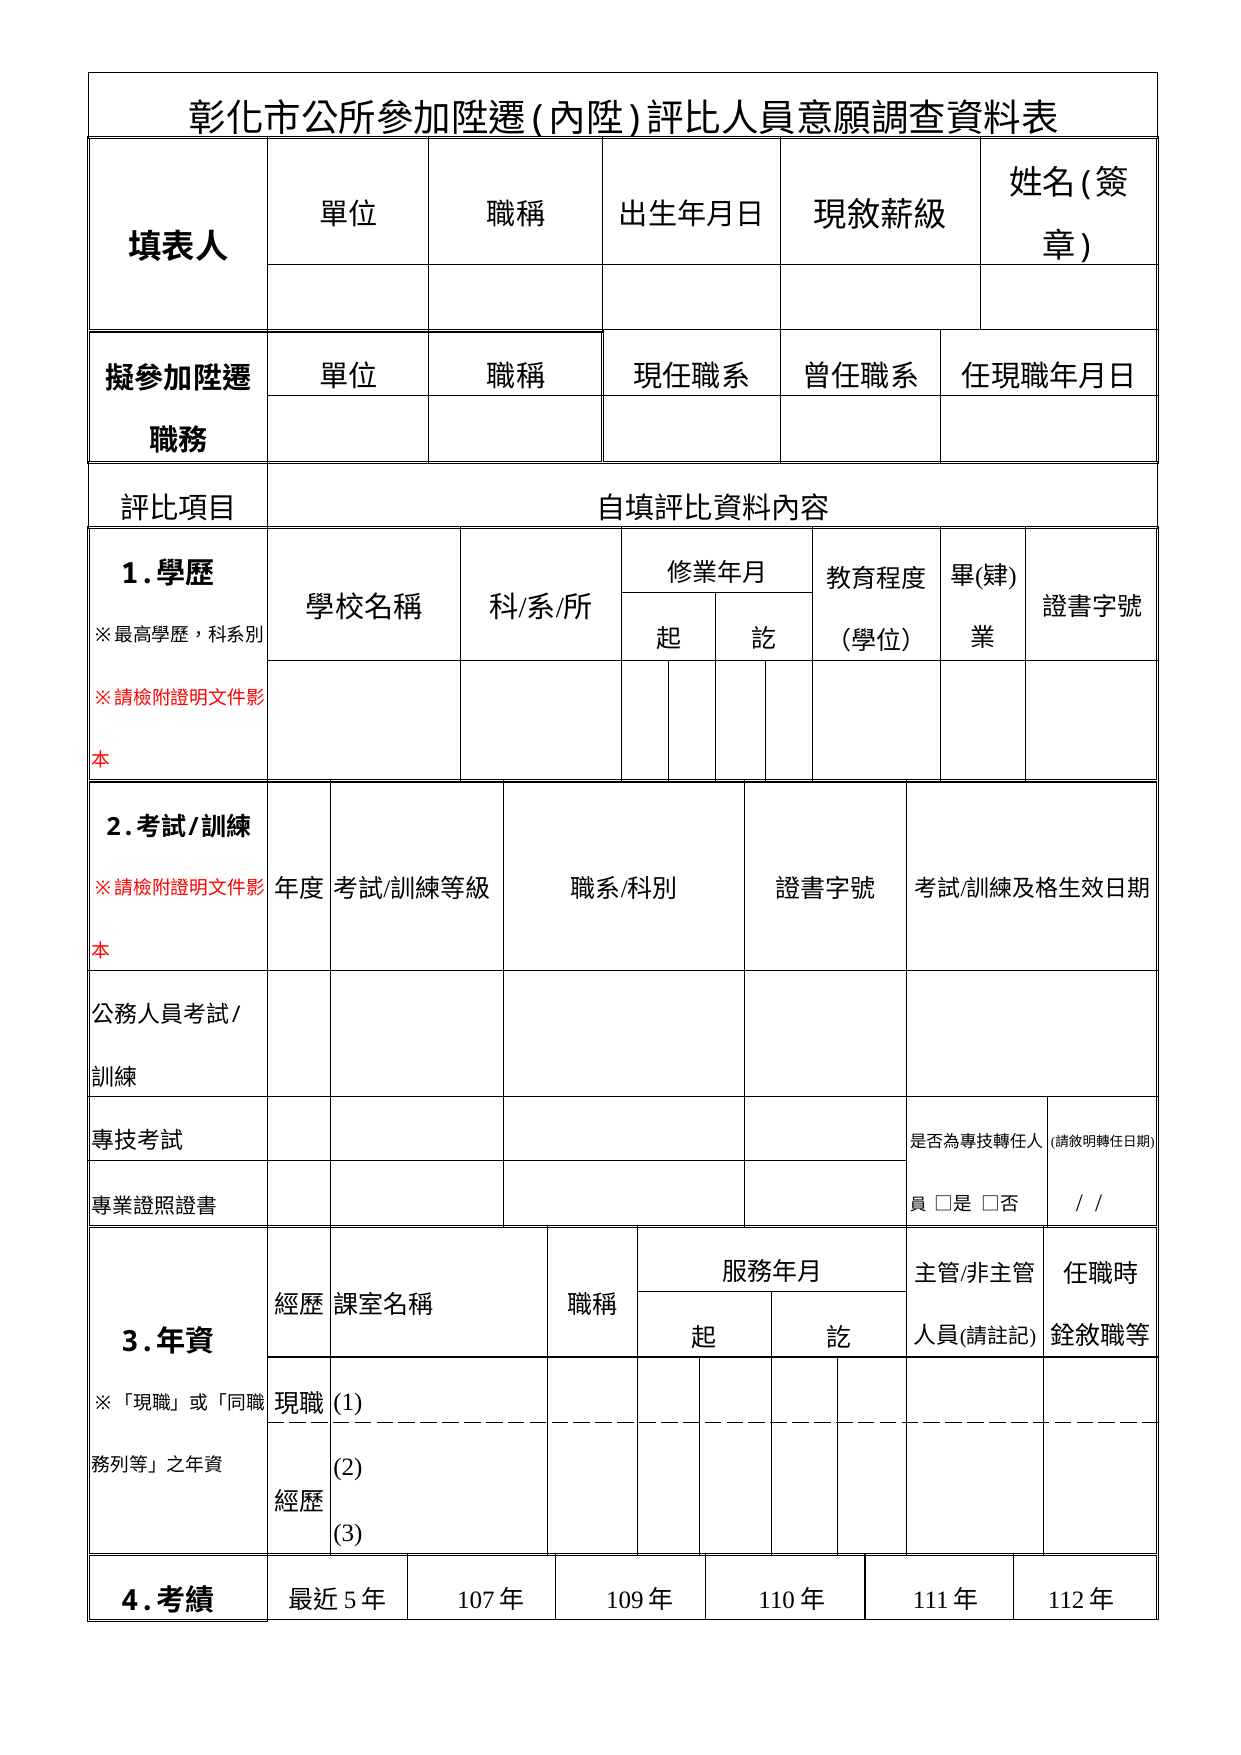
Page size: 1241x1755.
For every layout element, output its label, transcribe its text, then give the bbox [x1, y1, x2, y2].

table_cell 任現職年月日 [941, 330, 1156, 395]
table_cell 修業年月 [622, 529, 812, 592]
table_cell [700, 1488, 771, 1553]
table_cell [772, 1358, 837, 1422]
table_cell [941, 396, 1156, 461]
table_cell 畢(肄)業 [941, 529, 1025, 659]
table_cell [907, 1422, 1043, 1488]
table_cell 111年 [866, 1556, 1013, 1619]
table_cell 評比項目 [89, 464, 267, 526]
table_cell 出生年月日 [603, 139, 780, 264]
table_cell [429, 396, 601, 461]
table_cell 起 [638, 1292, 771, 1356]
table_cell [548, 1422, 637, 1488]
table_cell [781, 265, 980, 329]
table_cell 專技考試 [90, 1097, 267, 1159]
table_cell 擬參加陞遷 職務 [90, 333, 267, 461]
table_cell [622, 661, 668, 779]
table_cell 是否為專技轉任人員 □是 □否 [907, 1097, 1047, 1225]
table_cell [268, 1161, 330, 1225]
table_cell 姓名(簽章) [981, 139, 1156, 264]
table_cell 職稱 [429, 139, 602, 264]
table_cell [548, 1488, 637, 1553]
table_cell [504, 971, 744, 1096]
table_cell [268, 971, 330, 1096]
table_cell [981, 265, 1156, 329]
table_cell (2) [331, 1422, 547, 1488]
table_cell [331, 1161, 503, 1225]
table_cell 3.年資 ※「現職」或「同職務列等」之年資 [90, 1228, 267, 1553]
table_cell 年度 [268, 783, 330, 970]
table_cell 職稱 [429, 333, 601, 395]
table_cell 職稱 [548, 1228, 637, 1356]
table_cell 自填評比資料內容 [268, 464, 1157, 526]
table_cell 單位 [268, 333, 428, 395]
table_cell 起 [622, 593, 715, 659]
table_cell [907, 1358, 1043, 1422]
table_cell 填表人 [90, 139, 267, 329]
table_cell [766, 661, 812, 779]
table_cell [745, 1161, 906, 1225]
table_cell 109年 [556, 1556, 705, 1619]
table_cell 課室名稱 [331, 1228, 547, 1356]
table_cell 科/系/所 [461, 529, 621, 659]
table_cell [700, 1422, 771, 1488]
table_cell 4.考績 [90, 1556, 267, 1619]
table_cell [268, 1097, 330, 1159]
table_cell [429, 265, 602, 329]
table_cell [745, 1097, 906, 1159]
table_cell (請敘明轉任日期) / / [1048, 1097, 1156, 1225]
table_cell 專業證照證書 [90, 1161, 267, 1225]
table_cell 現敘薪級 [781, 139, 980, 264]
table_cell [1044, 1488, 1156, 1553]
table_cell [461, 661, 621, 779]
table_cell (1) [331, 1358, 547, 1422]
table_cell 職系/科別 [504, 783, 744, 970]
table_cell [781, 396, 940, 461]
table_cell 任職時 銓敘職等 [1044, 1228, 1156, 1356]
table_cell [838, 1488, 906, 1553]
table_cell [638, 1488, 699, 1553]
table_cell [1044, 1422, 1156, 1488]
table_cell [331, 971, 503, 1096]
table_cell [716, 661, 765, 779]
table_cell [700, 1358, 771, 1422]
table_cell 公務人員考試/訓練 [90, 971, 267, 1096]
table_cell 證書字號 [1026, 529, 1156, 659]
table_cell [907, 971, 1156, 1096]
table_cell [813, 661, 940, 779]
table_cell 訖 [772, 1292, 906, 1356]
table_cell 現任職系 [604, 330, 780, 395]
table_cell [603, 265, 780, 329]
table_cell [941, 661, 1025, 779]
table_cell 110年 [706, 1556, 864, 1619]
table_cell 單位 [268, 139, 428, 264]
table_cell [638, 1358, 699, 1422]
table_cell [638, 1422, 699, 1488]
table_cell 證書字號 [745, 783, 906, 970]
table_cell [268, 396, 428, 461]
table_cell 考試/訓練等級 [331, 783, 503, 970]
table_cell [907, 1488, 1043, 1553]
table_cell [745, 971, 906, 1096]
table_cell [838, 1358, 906, 1422]
table_cell [268, 265, 428, 329]
table_cell 主管/非主管人員(請註記) [907, 1228, 1043, 1356]
table_cell 112年 [1014, 1556, 1156, 1619]
table_cell 訖 [716, 593, 812, 659]
table_cell 2.考試/訓練 ※請檢附證明文件影本 [90, 783, 267, 970]
table_cell 服務年月 [638, 1228, 906, 1291]
table_cell [838, 1422, 906, 1488]
table_cell 現職 [268, 1358, 330, 1422]
table_cell [504, 1097, 744, 1159]
table_cell [669, 661, 715, 779]
table_cell [604, 396, 780, 461]
table_cell [331, 1097, 503, 1159]
table_cell 考試/訓練及格生效日期 [907, 783, 1156, 970]
table_cell 經歷 [268, 1228, 330, 1356]
table_cell 學校名稱 [268, 529, 460, 659]
table_cell 107年 [408, 1556, 555, 1619]
table_cell (3) [331, 1488, 547, 1553]
table_cell [772, 1422, 837, 1488]
table_cell 1.學歷 ※最高學歷，科系別 ※請檢附證明文件影本 [90, 529, 267, 779]
table_header 彰化市公所參加陞遷(內陞)評比人員意願調查資料表 [89, 73, 1157, 136]
table_cell [772, 1488, 837, 1553]
table_cell 曾任職系 [781, 330, 940, 395]
table_cell 教育程度 （學位） [813, 529, 940, 659]
table_cell [1026, 661, 1156, 779]
table_cell 最近5年 [268, 1556, 407, 1619]
table_cell 經歷 [268, 1422, 330, 1553]
table_cell [548, 1358, 637, 1422]
table_cell [1044, 1358, 1156, 1422]
table_cell [268, 661, 460, 779]
table_cell [504, 1161, 744, 1225]
